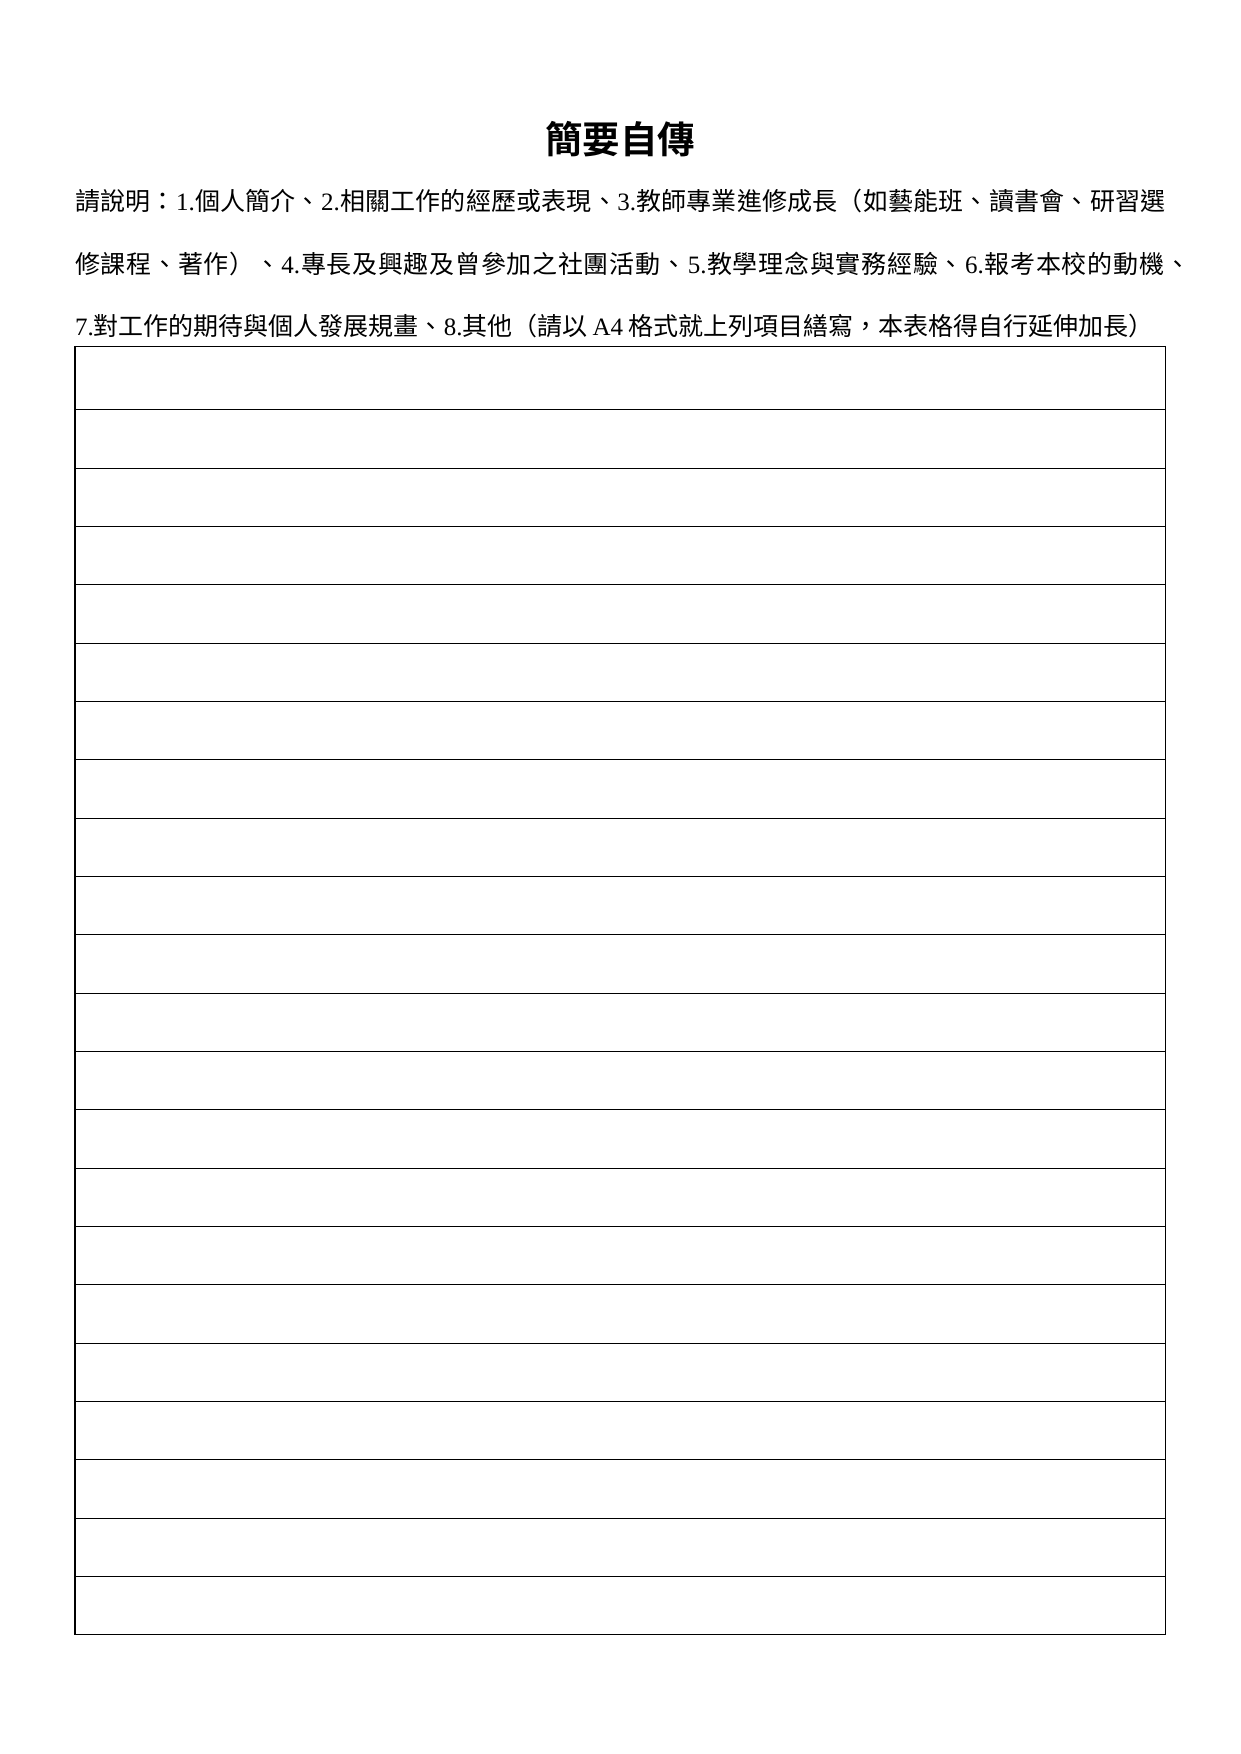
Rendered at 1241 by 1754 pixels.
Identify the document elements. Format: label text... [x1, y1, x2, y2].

text 請說明：1.個人簡介、2.相關工作的經歷或表現、3.教師專業進修成長（如藝能班、讀書會、研習選修課程、著作）、4.專長及興趣及曾參加之社團活動、5.教學理念與實務經驗、6.報考本校的動機、7.對工作的期待與個人發展規畫、8.其他（請以A4格式就上列項目繕寫，本表格得自行延伸加長） [75, 158, 1165, 346]
table_cell [76, 994, 1165, 1051]
table_header [76, 347, 1165, 409]
table_cell [76, 1519, 1165, 1576]
table_cell [76, 410, 1165, 468]
table_cell [76, 644, 1165, 701]
table_cell [76, 527, 1165, 584]
table_cell [76, 1110, 1165, 1168]
table_cell [76, 877, 1165, 934]
table_cell [76, 819, 1165, 876]
table_cell [76, 1227, 1165, 1284]
table_cell [76, 760, 1165, 818]
table_cell [76, 585, 1165, 643]
table_cell [76, 1577, 1165, 1634]
table_cell [76, 935, 1165, 993]
table_cell [76, 702, 1165, 759]
text 簡要自傳 [75, 96, 1165, 158]
table_cell [76, 1344, 1165, 1401]
table_cell [76, 469, 1165, 526]
table_cell [76, 1052, 1165, 1109]
table_cell [76, 1402, 1165, 1459]
table_cell [76, 1169, 1165, 1226]
table_cell [76, 1460, 1165, 1518]
table_cell [76, 1285, 1165, 1343]
